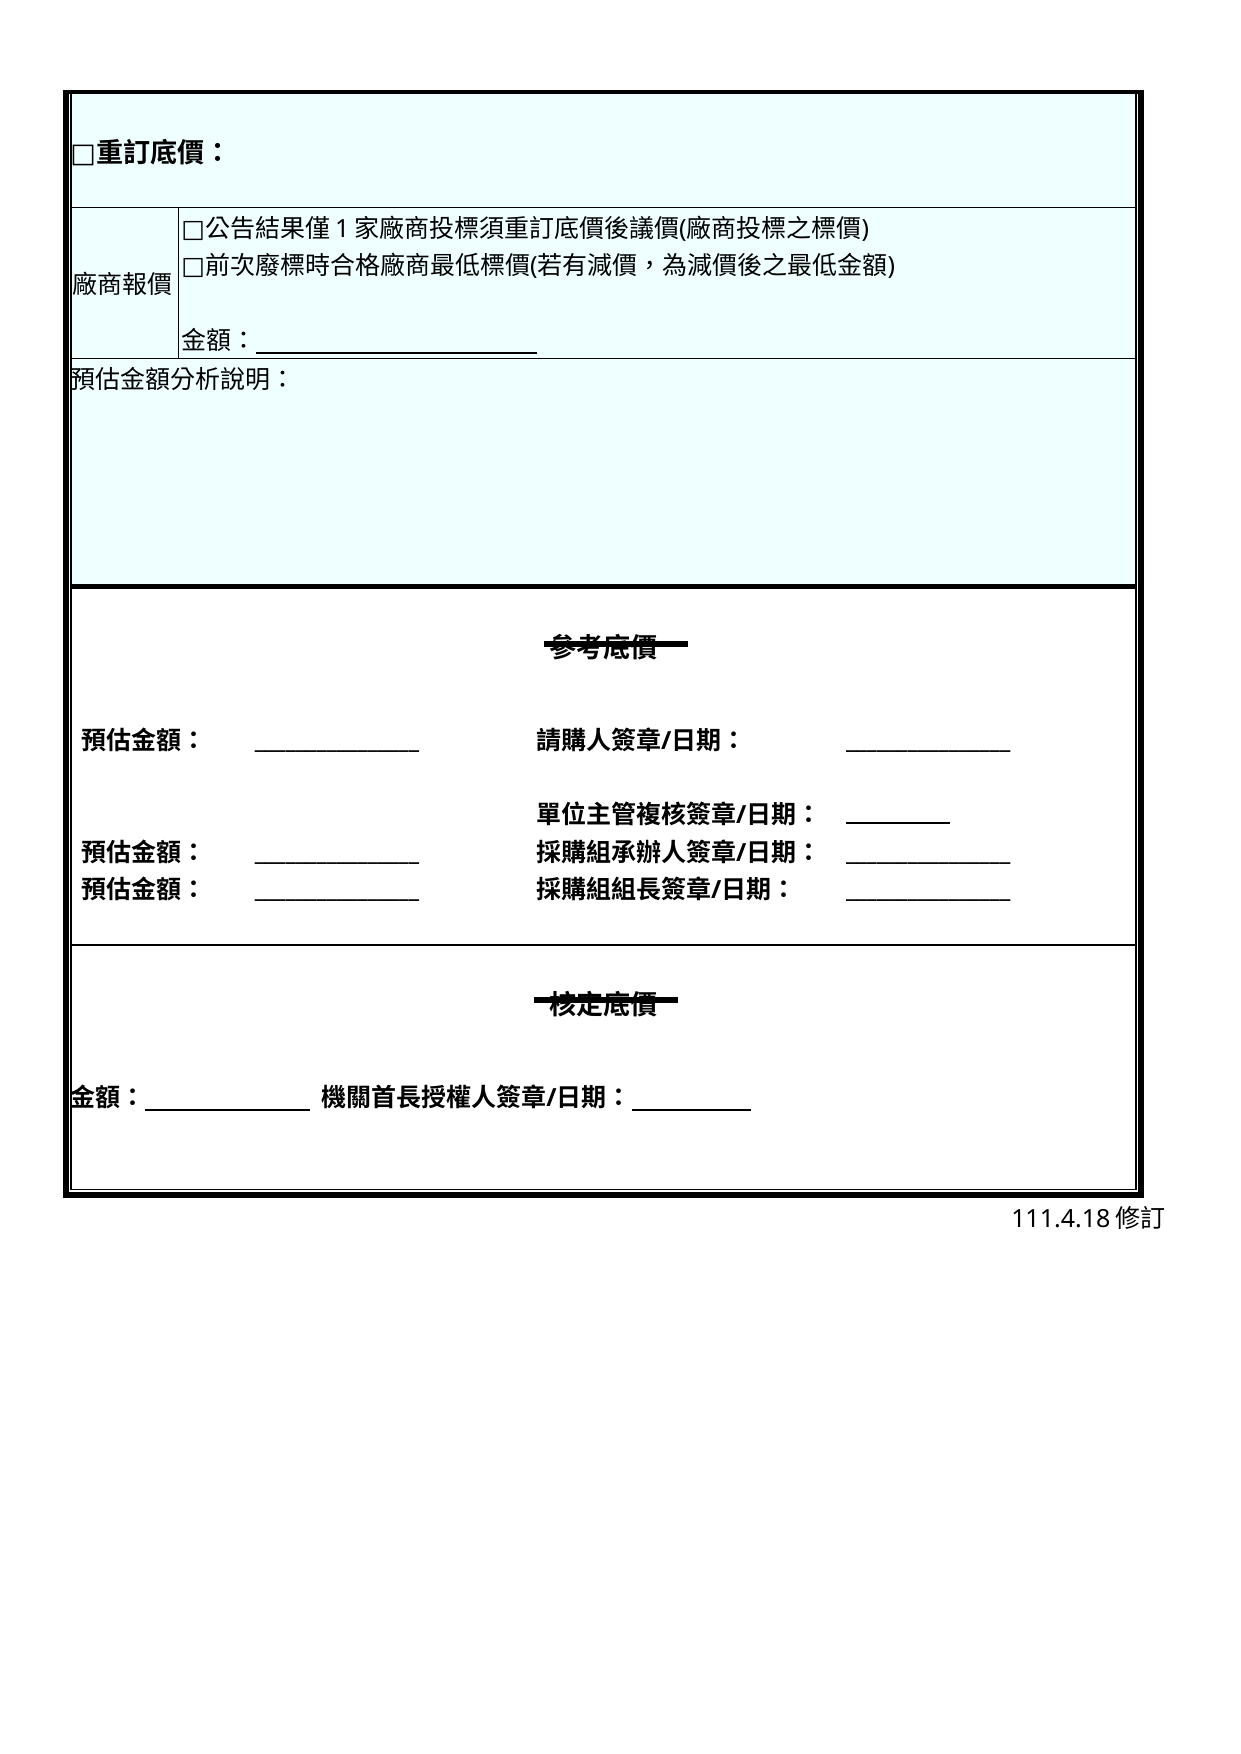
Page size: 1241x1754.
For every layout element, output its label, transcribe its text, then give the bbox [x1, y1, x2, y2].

table_header 請購人簽章/日期： 單位主管複核簽章/日期： [525, 720, 834, 831]
table_cell 廠商報價 [72, 208, 178, 358]
text 111.4.18修訂 [75, 1198, 1165, 1235]
table_cell ________________ [243, 869, 524, 906]
table_cell 預估金額： [72, 869, 243, 906]
table_cell □公告結果僅1家廠商投標須重訂底價後議價(廠商投標之標價) □前次廢標時合格廠商最低標價(若有減價，為減價後之最低金額) 金額： [179, 208, 1135, 358]
table_header 預估金額： [72, 720, 243, 831]
table_cell □重訂底價： [72, 94, 1135, 207]
table_cell 預估金額： [72, 831, 243, 869]
table_cell 核定底價 金額： 機關首長授權人簽章/日期： [72, 946, 1135, 1188]
table_header ________________ [835, 720, 1135, 831]
table_cell ________________ [835, 831, 1135, 869]
table_cell ________________ [835, 869, 1135, 906]
table_header ________________ [243, 720, 524, 831]
table_cell 採購組組長簽章/日期： [525, 869, 834, 906]
table_cell 預估金額分析說明： [72, 359, 1135, 584]
table_cell 參考底價 [72, 589, 1135, 944]
table_cell 採購組承辦人簽章/日期： [525, 831, 834, 869]
table_cell ________________ [243, 831, 524, 869]
